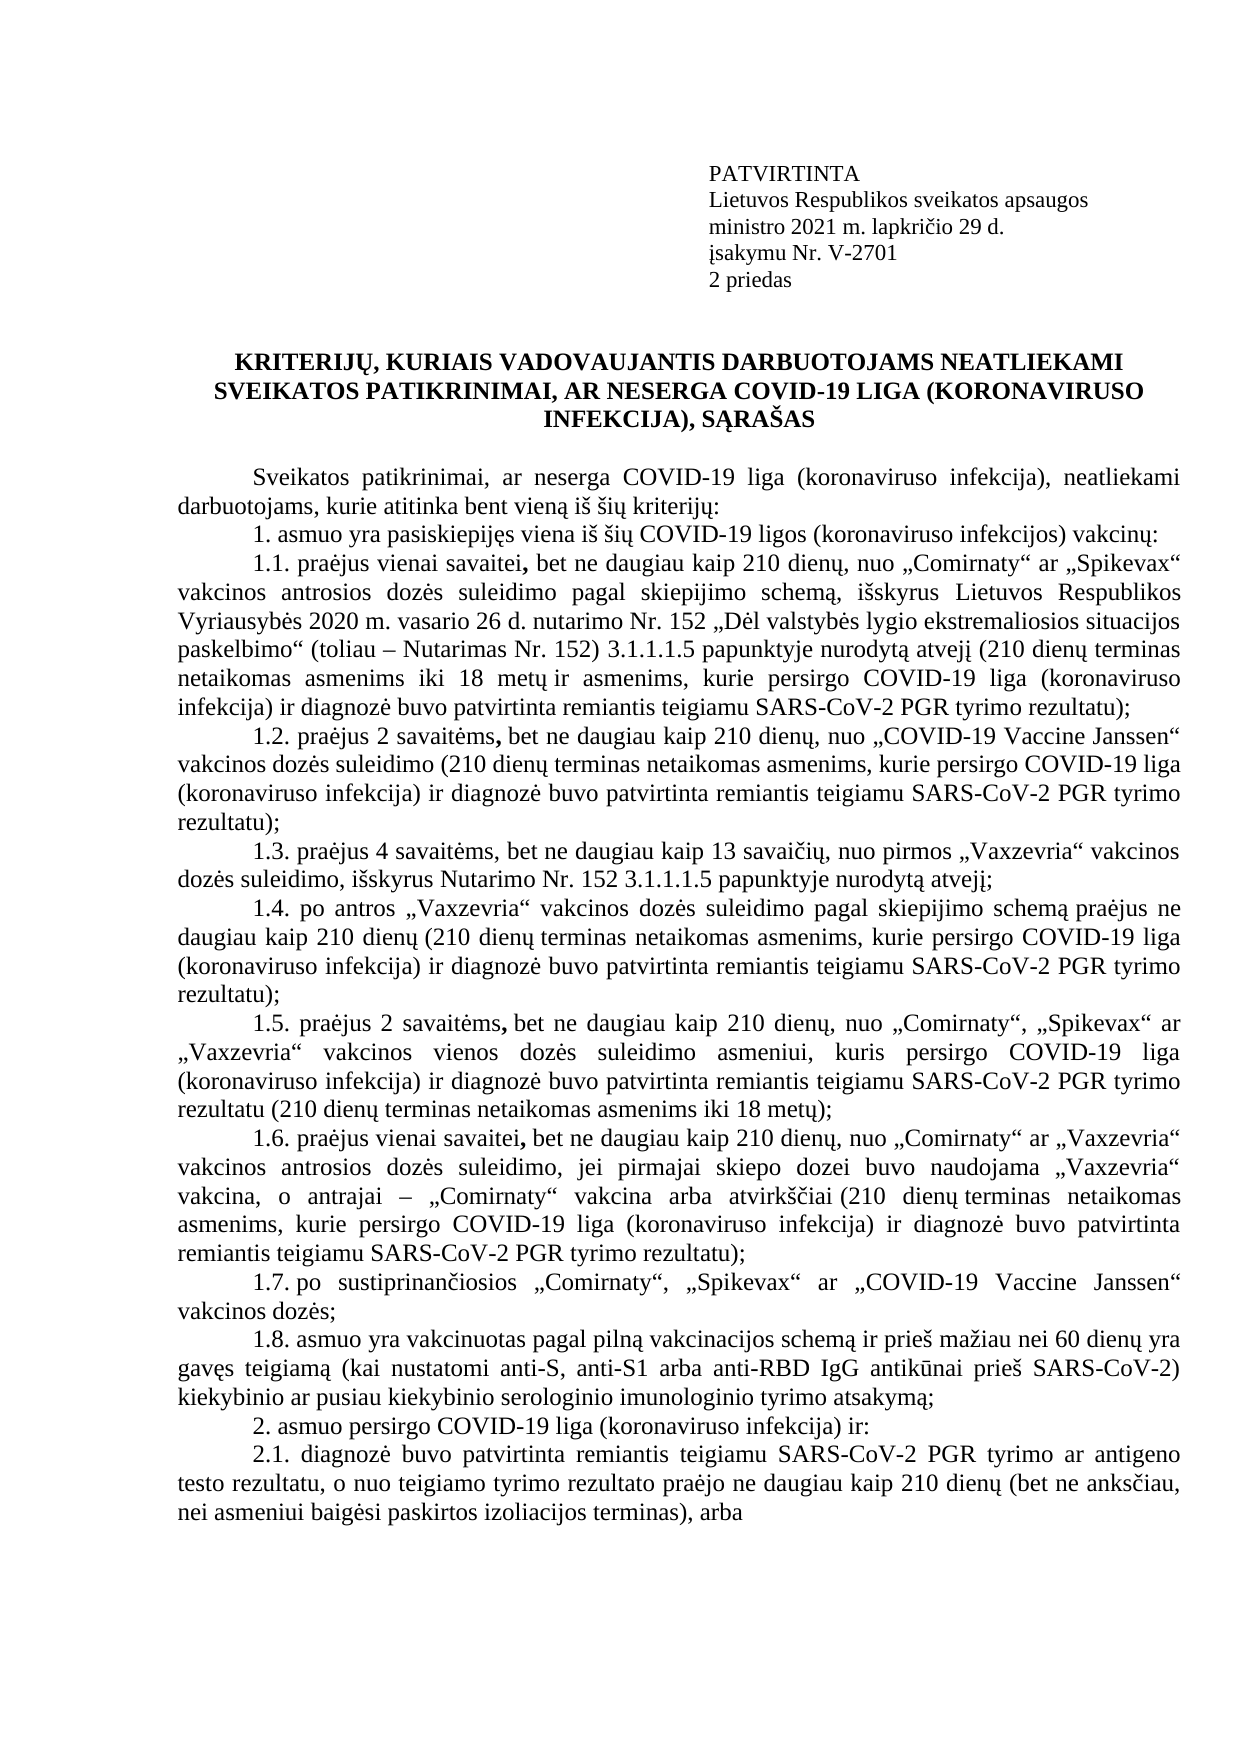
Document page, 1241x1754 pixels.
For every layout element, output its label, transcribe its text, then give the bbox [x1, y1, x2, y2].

text 1. asmuo yra pasiskiepijęs viena iš šių COVID-19 ligos (koronaviruso infekcijos) vakcinų: [177, 519, 1181, 548]
text 1.5. praėjus 2 savaitėms, bet ne daugiau kaip 210 dienų, nuo „Comirnaty“, „Spikevax“ ar „Vaxzevria“ vakcinos vienos dozės suleidimo asmeniui, kuris persirgo COVID-19 liga (koronaviruso infekcija) ir diagnozė buvo patvirtinta remiantis teigiamu SARS-CoV-2 PGR tyrimo rezultatu (210 dienų terminas netaikomas asmenims iki 18 metų); [177, 1008, 1181, 1123]
text 2 priedas [177, 266, 1181, 292]
text 2.1. diagnozė buvo patvirtinta remiantis teigiamu SARS-CoV-2 PGR tyrimo ar antigeno testo rezultatu, o nuo teigiamo tyrimo rezultato praėjo ne daugiau kaip 210 dienų (bet ne anksčiau, nei asmeniui baigėsi paskirtos izoliacijos terminas), arba [177, 1439, 1181, 1526]
text 1.8. asmuo yra vakcinuotas pagal pilną vakcinacijos schemą ir prieš mažiau nei 60 dienų yra gavęs teigiamą (kai nustatomi anti-S, anti-S1 arba anti-RBD IgG antikūnai prieš SARS-CoV-2) kiekybinio ar pusiau kiekybinio serologinio imunologinio tyrimo atsakymą; [177, 1324, 1181, 1411]
text Sveikatos patikrinimai, ar neserga COVID-19 liga (koronaviruso infekcija), neatliekami darbuotojams, kurie atitinka bent vieną iš šių kriterijų: [177, 462, 1181, 519]
text PATVIRTINTA [177, 160, 1181, 187]
text 1.2. praėjus 2 savaitėms, bet ne daugiau kaip 210 dienų, nuo „COVID-19 Vaccine Janssen“ vakcinos dozės suleidimo (210 dienų terminas netaikomas asmenims, kurie persirgo COVID-19 liga (koronaviruso infekcija) ir diagnozė buvo patvirtinta remiantis teigiamu SARS-CoV-2 PGR tyrimo rezultatu); [177, 721, 1181, 836]
text 1.3. praėjus 4 savaitėms, bet ne daugiau kaip 13 savaičių, nuo pirmos „Vaxzevria“ vakcinos dozės suleidimo, išskyrus Nutarimo Nr. 152 3.1.1.1.5 papunktyje nurodytą atvejį; [177, 836, 1181, 893]
text ministro 2021 m. lapkričio 29 d. [177, 213, 1181, 239]
text 1.4. po antros „Vaxzevria“ vakcinos dozės suleidimo pagal skiepijimo schemą praėjus ne daugiau kaip 210 dienų (210 dienų terminas netaikomas asmenims, kurie persirgo COVID-19 liga (koronaviruso infekcija) ir diagnozė buvo patvirtinta remiantis teigiamu SARS-CoV-2 PGR tyrimo rezultatu); [177, 893, 1181, 1008]
text KRITERIJŲ, KURIAIS VADOVAUJANTIS DARBUOTOJAMS NEATLIEKAMI SVEIKATOS PATIKRINIMAI, AR NESERGA COVID-19 LIGA (KORONAVIRUSO INFEKCIJA), SĄRAŠAS [177, 347, 1181, 433]
text 1.7. po sustiprinančiosios „Comirnaty“, „Spikevax“ ar „COVID-19 Vaccine Janssen“ vakcinos dozės; [177, 1267, 1181, 1324]
text 1.1. praėjus vienai savaitei, bet ne daugiau kaip 210 dienų, nuo „Comirnaty“ ar „Spikevax“ vakcinos antrosios dozės suleidimo pagal skiepijimo schemą, išskyrus Lietuvos Respublikos Vyriausybės 2020 m. vasario 26 d. nutarimo Nr. 152 „Dėl valstybės lygio ekstremaliosios situacijos paskelbimo“ (toliau – Nutarimas Nr. 152) 3.1.1.1.5 papunktyje nurodytą atvejį (210 dienų terminas netaikomas asmenims iki 18 metų ir asmenims, kurie persirgo COVID-19 liga (koronaviruso infekcija) ir diagnozė buvo patvirtinta remiantis teigiamu SARS-CoV-2 PGR tyrimo rezultatu); [177, 548, 1181, 721]
text Lietuvos Respublikos sveikatos apsaugos [177, 187, 1181, 213]
text 2. asmuo persirgo COVID-19 liga (koronaviruso infekcija) ir: [177, 1411, 1181, 1439]
text 1.6. praėjus vienai savaitei, bet ne daugiau kaip 210 dienų, nuo „Comirnaty“ ar „Vaxzevria“ vakcinos antrosios dozės suleidimo, jei pirmajai skiepo dozei buvo naudojama „Vaxzevria“ vakcina, o antrajai – „Comirnaty“ vakcina arba atvirkščiai (210 dienų terminas netaikomas asmenims, kurie persirgo COVID-19 liga (koronaviruso infekcija) ir diagnozė buvo patvirtinta remiantis teigiamu SARS-CoV-2 PGR tyrimo rezultatu); [177, 1123, 1181, 1267]
text įsakymu Nr. V-2701 [177, 239, 1181, 266]
